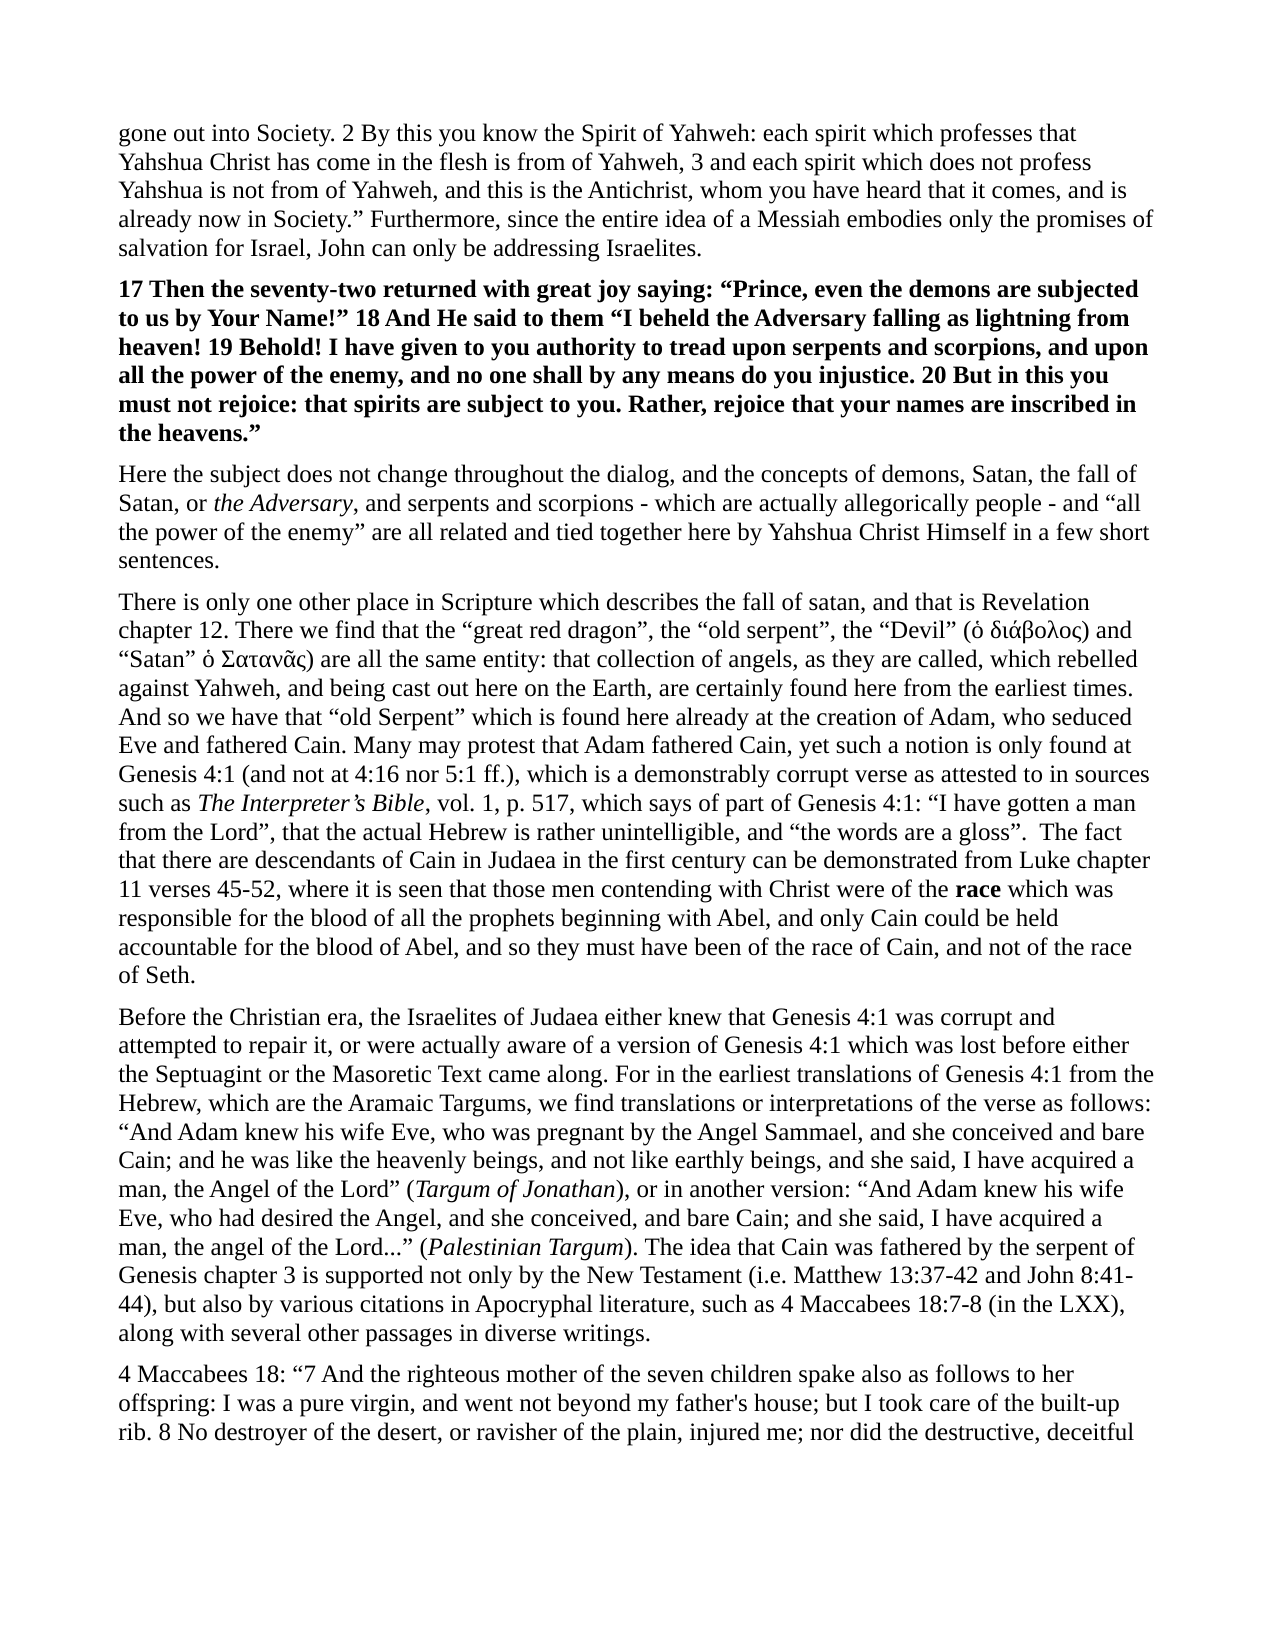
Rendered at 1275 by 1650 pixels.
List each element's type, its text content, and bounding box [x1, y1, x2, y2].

text 4 Maccabees 18: “7 And the righteous mother of the seven children spake also as follows to her offspring: I was a pure virgin, and went not beyond my father's house; but I took care of the built-up rib. 8 No destroyer of the desert, or ravisher of the plain, injured me; nor did the destructive, deceitful [118, 1359, 1157, 1446]
text 17 Then the seventy-two returned with great joy saying: “Prince, even the demons are subjected to us by Your Name!” 18 And He said to them “I beheld the Adversary falling as lightning from heaven! 19 Behold! I have given to you authority to tread upon serpents and scorpions, and upon all the power of the enemy, and no one shall by any means do you injustice. 20 But in this you must not rejoice: that spirits are subject to you. Rather, rejoice that your names are inscribed in the heavens.” [118, 274, 1157, 447]
text gone out into Society. 2 By this you know the Spirit of Yahweh: each spirit which professes that Yahshua Christ has come in the flesh is from of Yahweh, 3 and each spirit which does not profess Yahshua is not from of Yahweh, and this is the Antichrist, whom you have heard that it comes, and is already now in Society.” Furthermore, since the entire idea of a Messiah embodies only the promises of salvation for Israel, John can only be addressing Israelites. [118, 118, 1157, 262]
text Here the subject does not change throughout the dialog, and the concepts of demons, Satan, the fall of Satan, or the Adversary, and serpents and scorpions - which are actually allegorically people - and “all the power of the enemy” are all related and tied together here by Yahshua Christ Himself in a few short sentences. [118, 459, 1157, 574]
text Before the Christian era, the Israelites of Judaea either knew that Genesis 4:1 was corrupt and attempted to repair it, or were actually aware of a version of Genesis 4:1 which was lost before either the Septuagint or the Masoretic Text came along. For in the earliest translations of Genesis 4:1 from the Hebrew, which are the Aramaic Targums, we find translations or interpretations of the verse as follows: “And Adam knew his wife Eve, who was pregnant by the Angel Sammael, and she conceived and bare Cain; and he was like the heavenly beings, and not like earthly beings, and she said, I have acquired a man, the Angel of the Lord” (Targum of Jonathan), or in another version: “And Adam knew his wife Eve, who had desired the Angel, and she conceived, and bare Cain; and she said, I have acquired a man, the angel of the Lord...” (Palestinian Targum). The idea that Cain was fathered by the serpent of Genesis chapter 3 is supported not only by the New Testament (i.e. Matthew 13:37-42 and John 8:41-44), but also by various citations in Apocryphal literature, such as 4 Maccabees 18:7-8 (in the LXX), along with several other passages in diverse writings. [118, 1002, 1157, 1347]
text There is only one other place in Scripture which describes the fall of satan, and that is Revelation chapter 12. There we find that the “great red dragon”, the “old serpent”, the “Devil” (ὁ διάβολος) and “Satan” ὁ Σατανᾶς) are all the same entity: that collection of angels, as they are called, which rebelled against Yahweh, and being cast out here on the Earth, are certainly found here from the earliest times. And so we have that “old Serpent” which is found here already at the creation of Adam, who seduced Eve and fathered Cain. Many may protest that Adam fathered Cain, yet such a notion is only found at Genesis 4:1 (and not at 4:16 nor 5:1 ff.), which is a demonstrably corrupt verse as attested to in sources such as The Interpreter’s Bible, vol. 1, p. 517, which says of part of Genesis 4:1: “I have gotten a man from the Lord”, that the actual Hebrew is rather unintelligible, and “the words are a gloss”. The fact that there are descendants of Cain in Judaea in the first century can be demonstrated from Luke chapter 11 verses 45-52, where it is seen that those men contending with Christ were of the race which was responsible for the blood of all the prophets beginning with Abel, and only Cain could be held accountable for the blood of Abel, and so they must have been of the race of Cain, and not of the race of Seth. [118, 587, 1157, 989]
